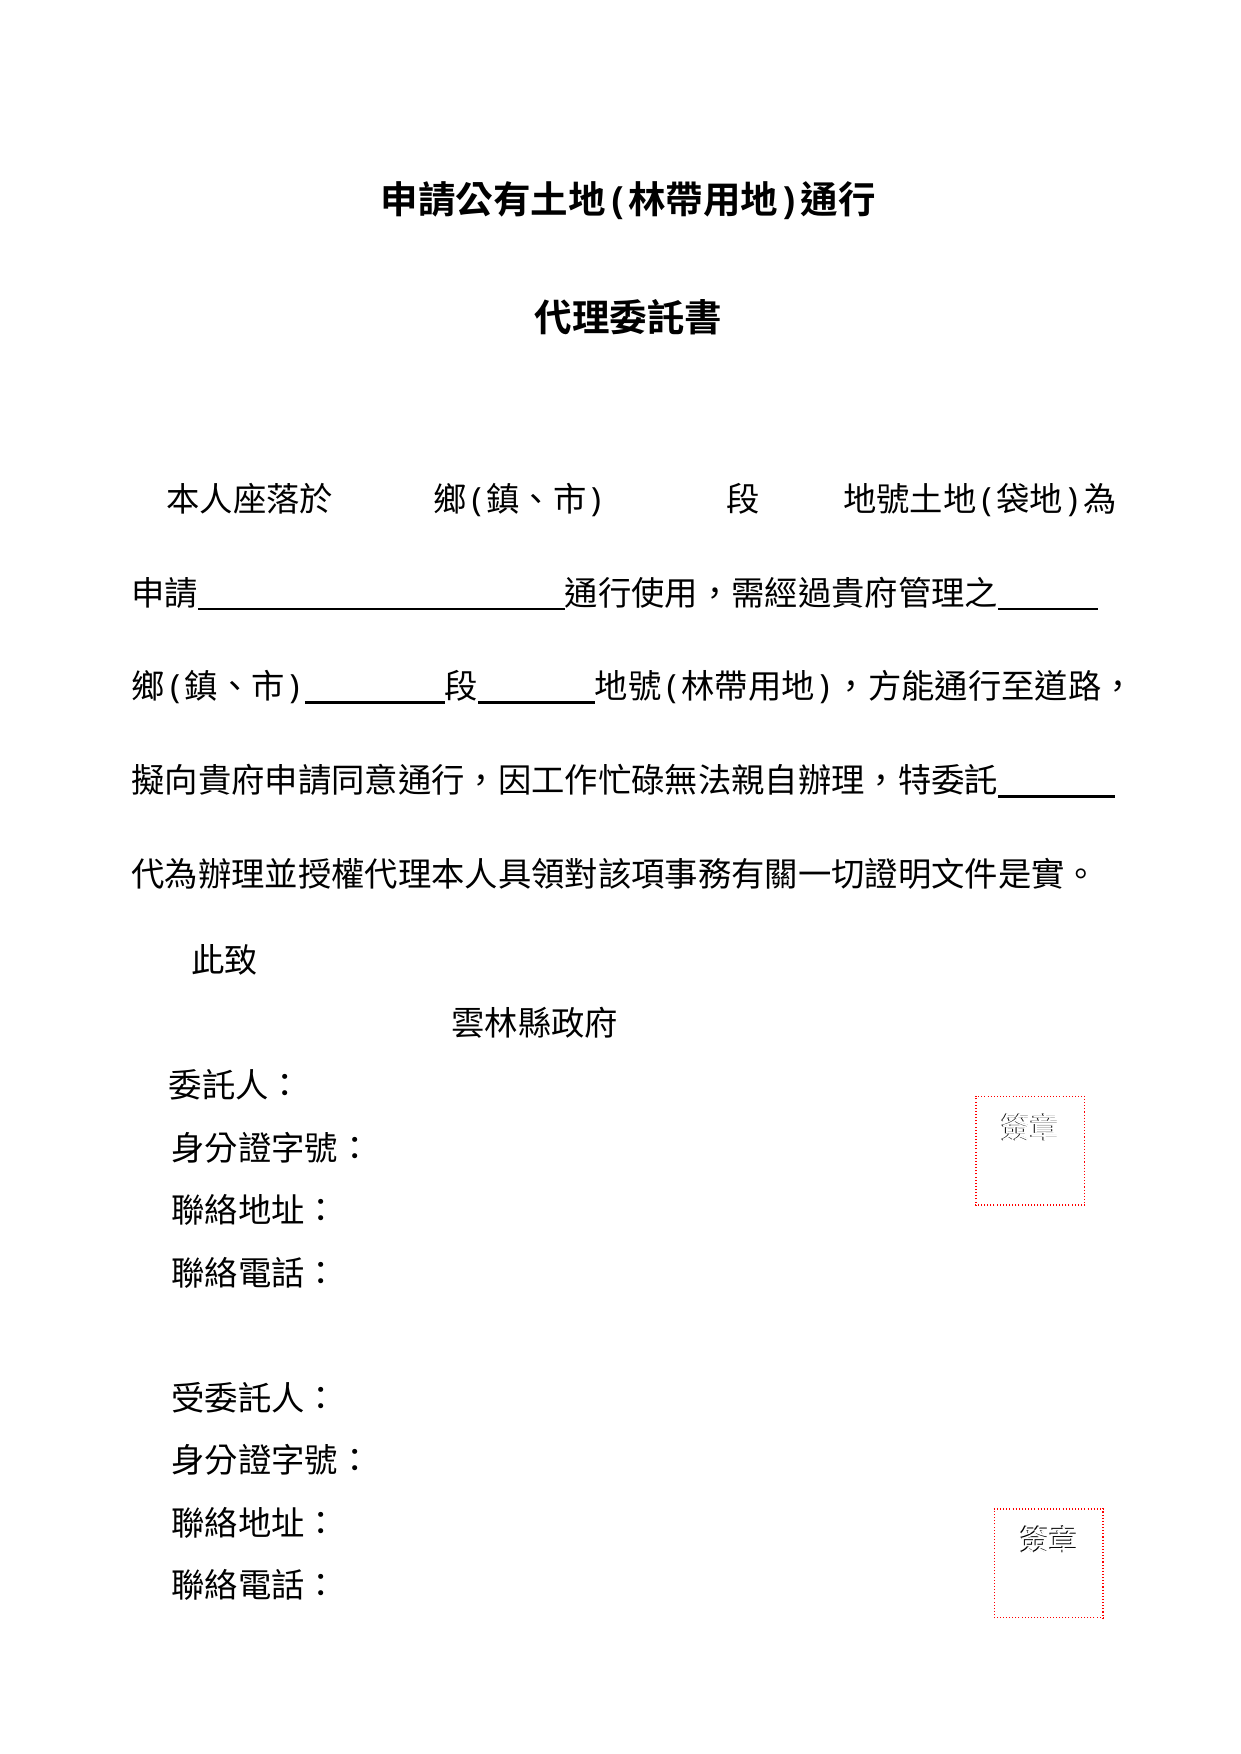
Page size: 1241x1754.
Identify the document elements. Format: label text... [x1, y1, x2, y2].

text 雲林縣政府 [131, 979, 1125, 1042]
text 身分證字號： [131, 1104, 975, 1167]
text 聯絡地址： [131, 1167, 1125, 1229]
text 本人座落於 鄉(鎮、市) 段 地號土地(袋地)為申請 通行使用，需經過貴府管理之 鄉(鎮、市) 段 地號(林帶用地)，方能通行至道路，擬向貴府申請同意通行，因工作忙碌無法親自辦理，特委託 代為辦理並授權代理本人具領對該項事務有關一切證明文件是實。 [131, 455, 1125, 893]
text 代理委託書 [131, 274, 1125, 336]
text [1085, 1104, 1125, 1167]
text 身分證字號： [131, 1417, 1125, 1479]
text 聯絡電話： [131, 1542, 994, 1604]
text 此致 [131, 917, 1125, 979]
text 申請公有土地(林帶用地)通行 [131, 155, 1125, 218]
text 受委託人： [131, 1354, 1125, 1417]
text [994, 1508, 1104, 1618]
text 聯絡電話： [131, 1229, 1125, 1292]
text 簽章 [1010, 1517, 1087, 1560]
text [1104, 1542, 1125, 1604]
text 簽章 [992, 1105, 1068, 1147]
text 聯絡地址： [131, 1479, 1125, 1542]
text 委託人： [131, 1042, 1125, 1206]
